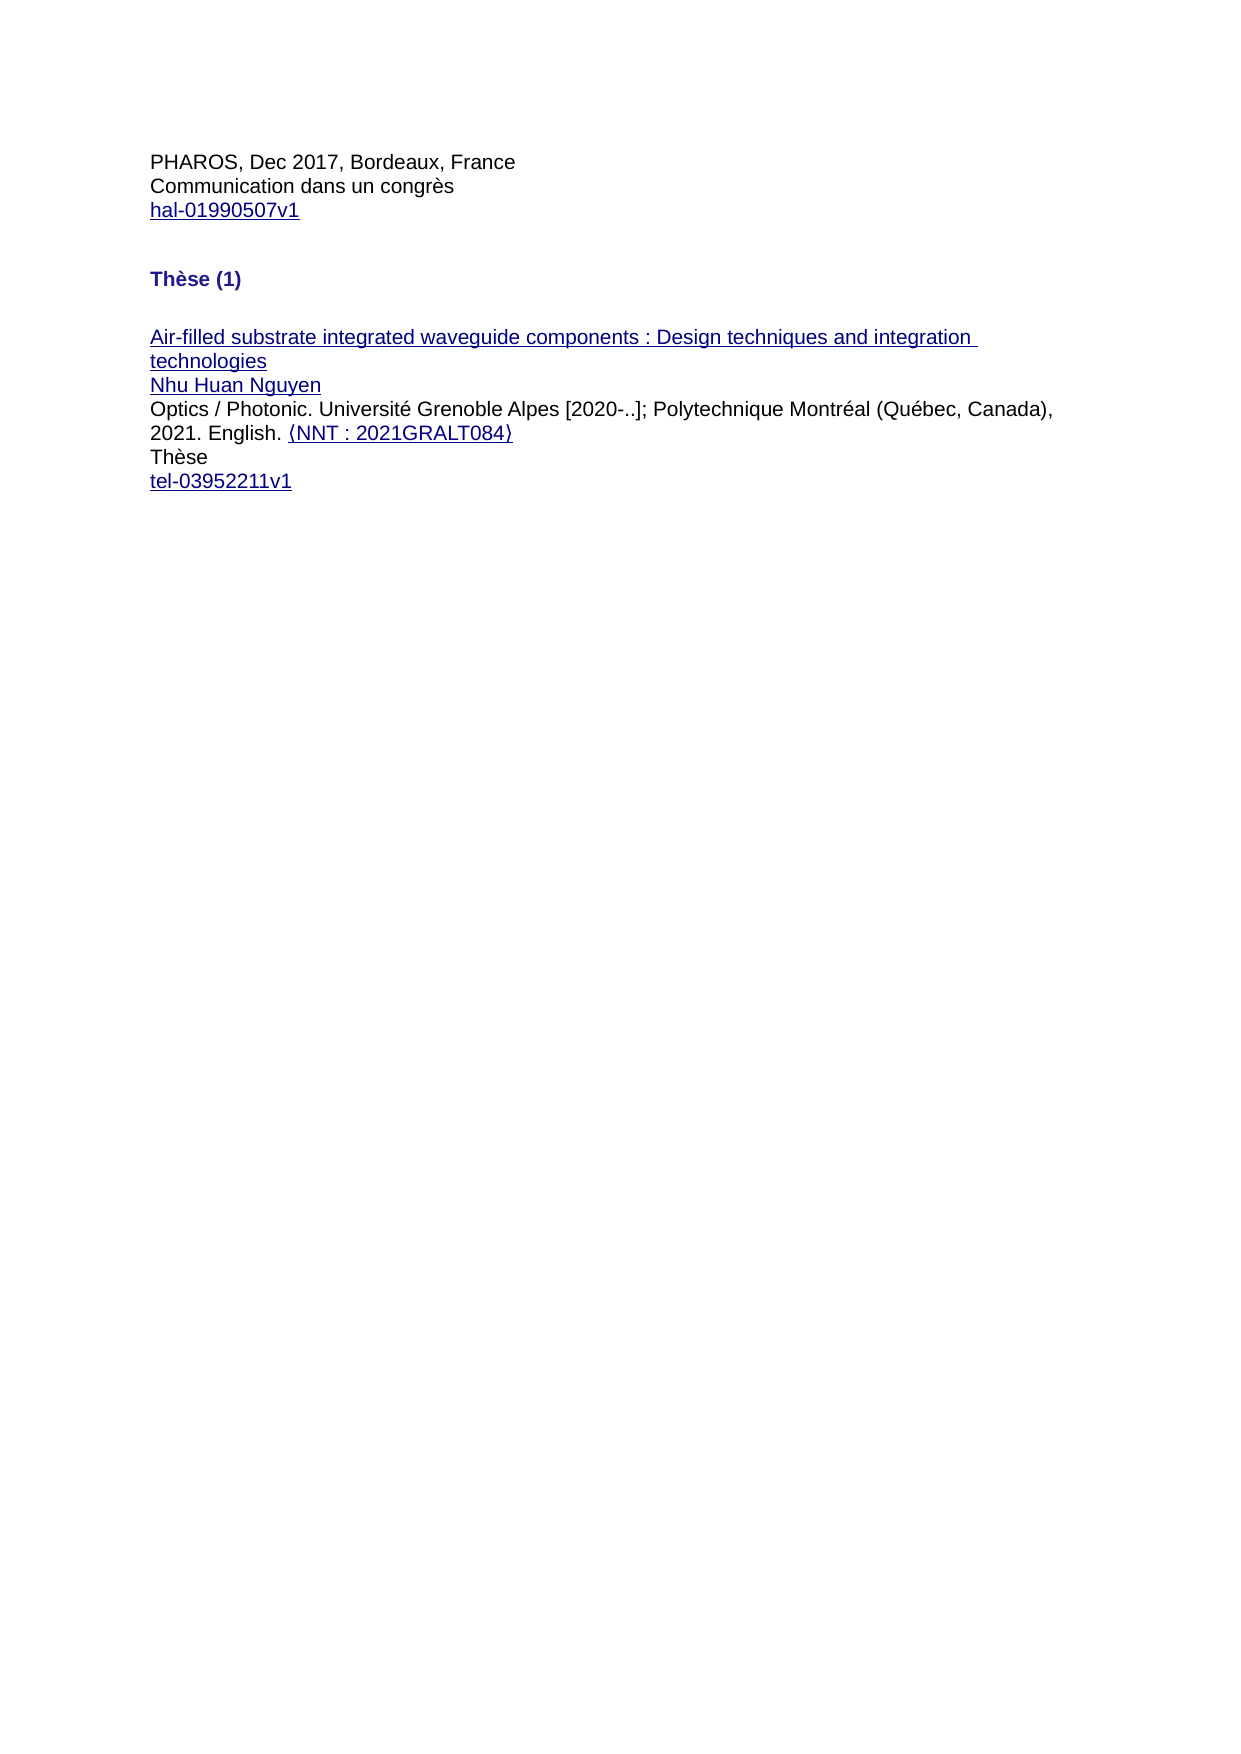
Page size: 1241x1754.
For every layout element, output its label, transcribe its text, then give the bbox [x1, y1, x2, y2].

subtitle Thèse (1) [150, 267, 1090, 291]
table_cell PHAROS, Dec 2017, Bordeaux, France Communication dans un congrès hal-01990507v1 [150, 150, 1090, 222]
table_header Air-filled substrate integrated waveguide components : Design techniques and integration technologies Nhu Huan Nguyen Optics / Photonic. Université Grenoble Alpes [2020-..]; Polytechnique Montréal (Québec, Canada), 2021. English. ⟨NNT : 2021GRALT084⟩ Thèse tel-03952211v1 [150, 325, 1090, 493]
